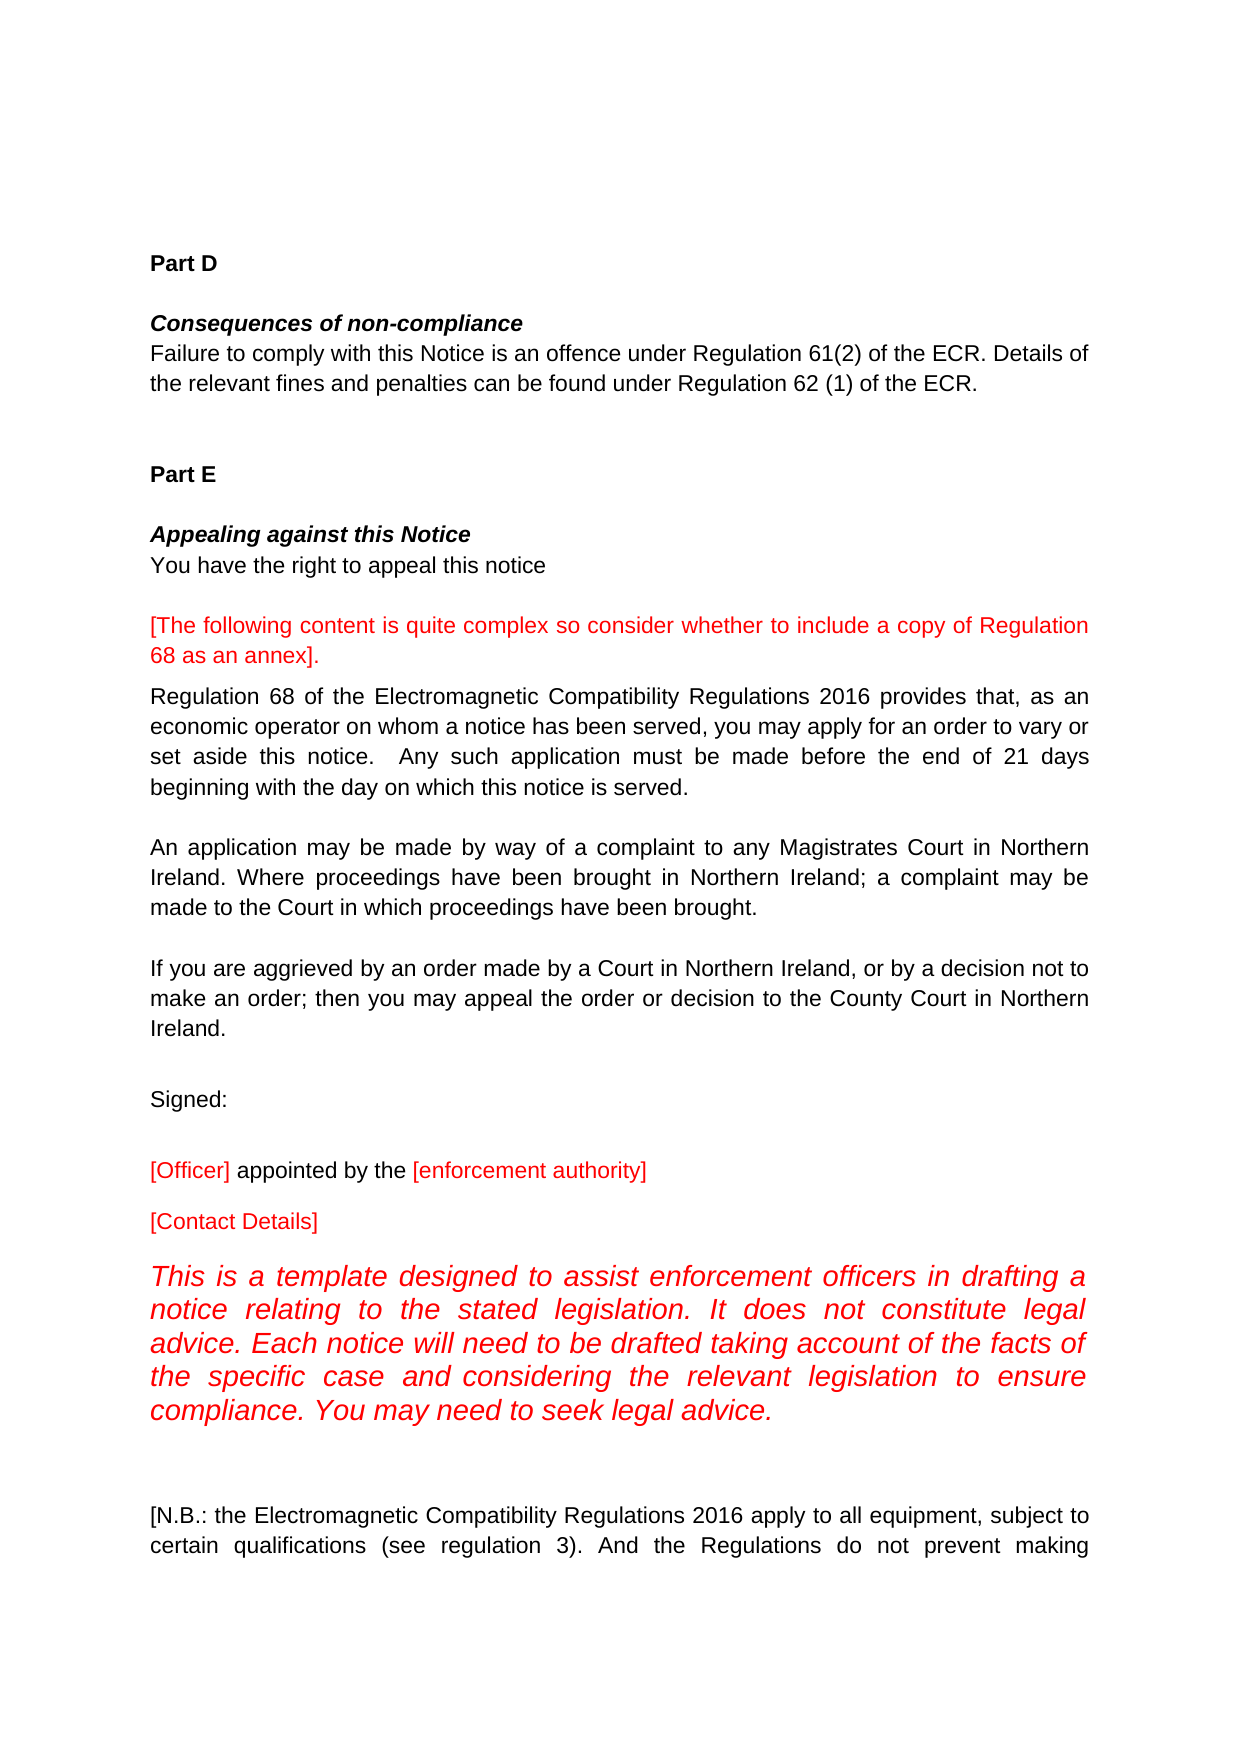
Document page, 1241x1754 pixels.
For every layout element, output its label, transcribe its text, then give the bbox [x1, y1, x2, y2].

text Signed: [150, 1086, 1090, 1112]
text An application may be made by way of a complaint to any Magistrates Court in Northern Ireland. Where proceedings have been brought in Northern Ireland; a complaint may be made to the Court in which proceedings have been brought. [150, 834, 1090, 921]
text Regulation 68 of the Electromagnetic Compatibility Regulations 2016 provides that, as an economic operator on whom a notice has been served, you may apply for an order to vary or set aside this notice. Any such application must be made before the end of 21 days beginning with the day on which this notice is served. [150, 683, 1090, 800]
text Part D [150, 249, 1090, 276]
text [The following content is quite complex so consider whether to include a copy of Regulation 68 as an annex]. [150, 612, 1090, 668]
text Appealing against this Notice [150, 521, 1090, 548]
text You have the right to appeal this notice [150, 552, 1090, 578]
text [Contact Details] [150, 1208, 1090, 1234]
text If you are aggrieved by an order made by a Court in Northern Ireland, or by a decision not to make an order; then you may appeal the order or decision to the County Court in Northern Ireland. [150, 955, 1090, 1041]
text This is a template designed to assist enforcement officers in drafting a notice relating to the stated legislation. It does not constitute legal advice. Each notice will need to be drafted taking account of the facts of the specific case and considering the relevant legislation to ensure compliance. You may need to seek legal advice. [150, 1259, 1090, 1427]
text [Officer] appointed by the [enforcement authority] [150, 1157, 1090, 1183]
text [N.B.: the Electromagnetic Compatibility Regulations 2016 apply to all equipment, subject to certain qualifications (see regulation 3). And the Regulations do not prevent making [150, 1502, 1090, 1558]
text Failure to comply with this Notice is an offence under Regulation 61(2) of the ECR. Details of the relevant fines and penalties can be found under Regulation 62 (1) of the ECR. [150, 340, 1090, 397]
text Part E [150, 461, 1090, 487]
text Consequences of non-compliance [150, 310, 1090, 336]
